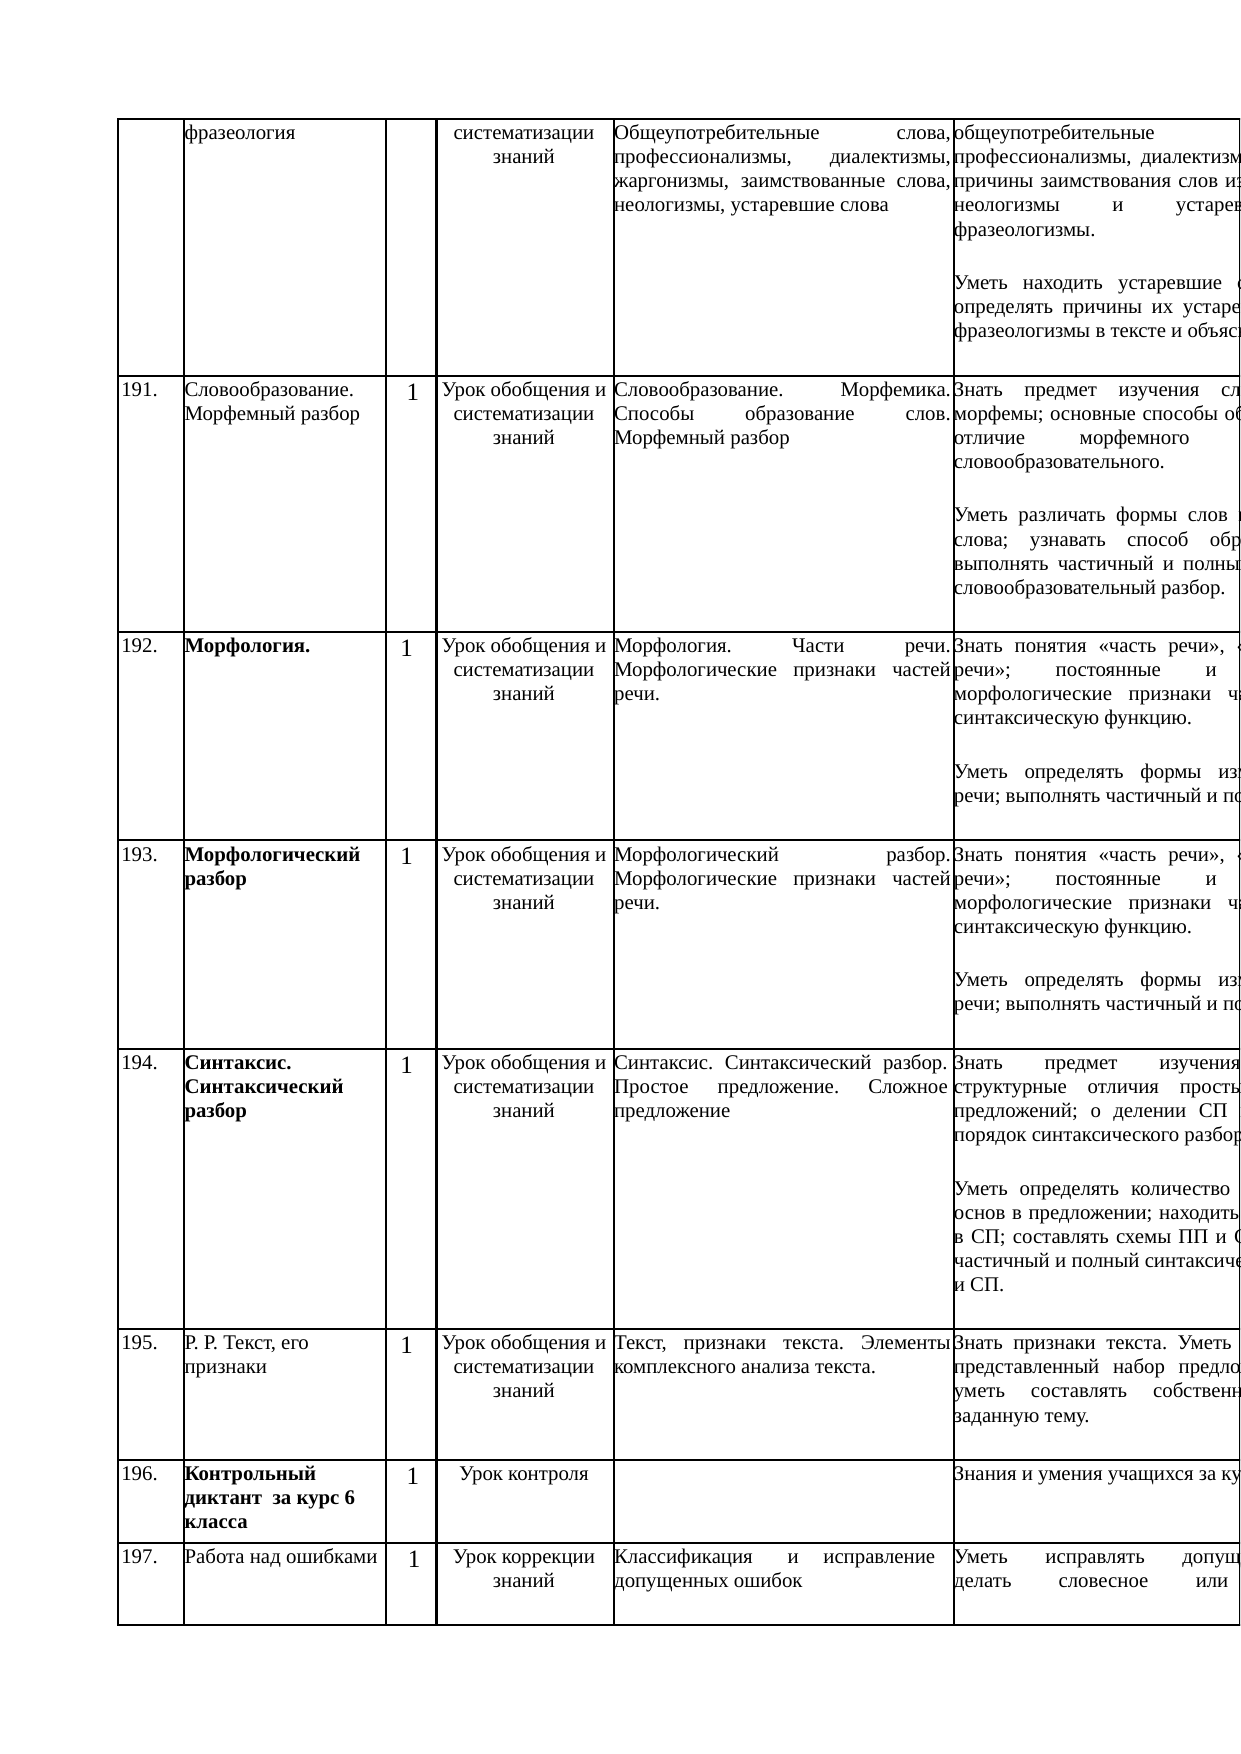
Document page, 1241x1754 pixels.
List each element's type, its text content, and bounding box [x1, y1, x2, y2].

table_cell 194. [119, 1050, 183, 1328]
table_cell 193. [119, 841, 183, 1048]
table_cell Знать предмет изучения словообразования; морфемы; основные способы образования слов; отличие морфемного разбора от словообразовательного. Уметь различать формы слов и однокоренные слова; узнавать способ образования слов; выполнять частичный и полный морфемный и словообразовательный разбор. [955, 377, 1239, 631]
table_cell Урок контроля [438, 1461, 613, 1542]
table_cell Урок обобщения и систематизации знаний [438, 377, 613, 631]
table_cell Общеупотребительные слова, профессионализмы, диалектизмы, жаргонизмы, заимствованные слова, неологизмы, устаревшие слова [615, 120, 953, 374]
table_cell Синтаксис. Синтаксический разбор [185, 1050, 385, 1328]
table_cell Урок обобщения и систематизации знаний [438, 1330, 613, 1459]
table_cell 1 [387, 377, 435, 631]
table_cell фразеология [185, 120, 385, 374]
table_cell Морфология. [185, 633, 385, 839]
table_cell Урок обобщения и систематизации знаний [438, 841, 613, 1048]
table_cell 191. [119, 377, 183, 631]
table_cell Контрольный диктант за курс 6 класса [185, 1461, 385, 1542]
table_cell Р. Р. Текст, его признаки [185, 1330, 385, 1459]
table_cell Урок обобщения и систематизации знаний [438, 1050, 613, 1328]
table_cell Морфологический разбор [185, 841, 385, 1048]
table_cell Синтаксис. Синтаксический разбор. Простое предложение. Сложное предложение [615, 1050, 953, 1328]
table_cell Знать признаки текста. Уметь доказывать, что представленный набор предложений – текст; уметь составлять собственный текст на заданную тему. [955, 1330, 1239, 1459]
table_cell 192. [119, 633, 183, 839]
table_cell Словообразование. Морфемика. Способы образование слов. Морфемный разбор [615, 377, 953, 631]
table_cell Урок коррекции знаний [438, 1544, 613, 1624]
table_cell Знать понятия «часть речи», «именные части речи»; постоянные и непостоянные морфологические признаки частей речи, их синтаксическую функцию. Уметь определять формы изменения частей речи; выполнять частичный и полный разбор. [955, 807, 1239, 839]
table_cell Морфологический разбор. Морфологические признаки частей речи. [615, 841, 953, 1048]
table_cell Словообразование. Морфемный разбор [185, 377, 385, 631]
table_cell систематизации знаний [438, 120, 613, 374]
table_cell 1 [387, 1050, 435, 1328]
table_cell 1 [387, 841, 435, 1048]
table_cell Знать понятия «часть речи», «именные части речи»; постоянные и непостоянные морфологические признаки частей речи, их синтаксическую функцию. Уметь определять формы изменения частей речи; выполнять частичный и полный разбор. [955, 1015, 1239, 1048]
table_cell 1 [387, 1330, 435, 1459]
table_cell Знать предмет изучения синтаксиса; структурные отличия простых и сложных предложений; о делении СП на две группы; порядок синтаксического разбора. Уметь определять количество грамматических основ в предложении; находить границы частей в СП; составлять схемы ПП и СП; производить частичный и полный синтаксический разбор ПП и СП. [955, 1296, 1239, 1328]
table_cell Уметь исправлять допущенные ошибки, делать словесное или гра­фическое комментирование, приво­дить примеры [955, 1544, 1239, 1624]
table_cell 1 [387, 633, 435, 839]
table_cell Классификация и исправление допущенных ошибок [615, 1544, 953, 1624]
table_cell Работа над ошибками [185, 1544, 385, 1624]
table_cell 195. [119, 1330, 183, 1459]
table_cell 197. [119, 1544, 183, 1624]
table_cell Текст, признаки текста. Элементы комплексного анализа текста. [615, 1330, 953, 1459]
table_cell [387, 120, 435, 374]
table_cell 1 [387, 1544, 435, 1624]
table_cell Знания и умения учащихся за курс 6 класса [955, 1485, 1239, 1542]
table_cell [615, 1461, 953, 1542]
table_cell Урок обобщения и систематизации знаний [438, 633, 613, 839]
table_cell Знать предмет изучения лексики, фразеологии; общеупотребительные слова, профессионализмы, диалектизмы, жаргонизмы; причины заимствования слов из других языков; неологизмы и устаревшие слова; фразеологизмы. Уметь находить устаревшие слова в тексте, определять причины их устаревания; находить фразеологизмы в тексте и объяснять их ЛЗ. [955, 120, 1239, 374]
table_cell 1 [387, 1461, 435, 1542]
table_cell 196. [119, 1461, 183, 1542]
table_cell [119, 120, 183, 374]
table_cell Морфология. Части речи. Морфологические признаки частей речи. [615, 633, 953, 839]
